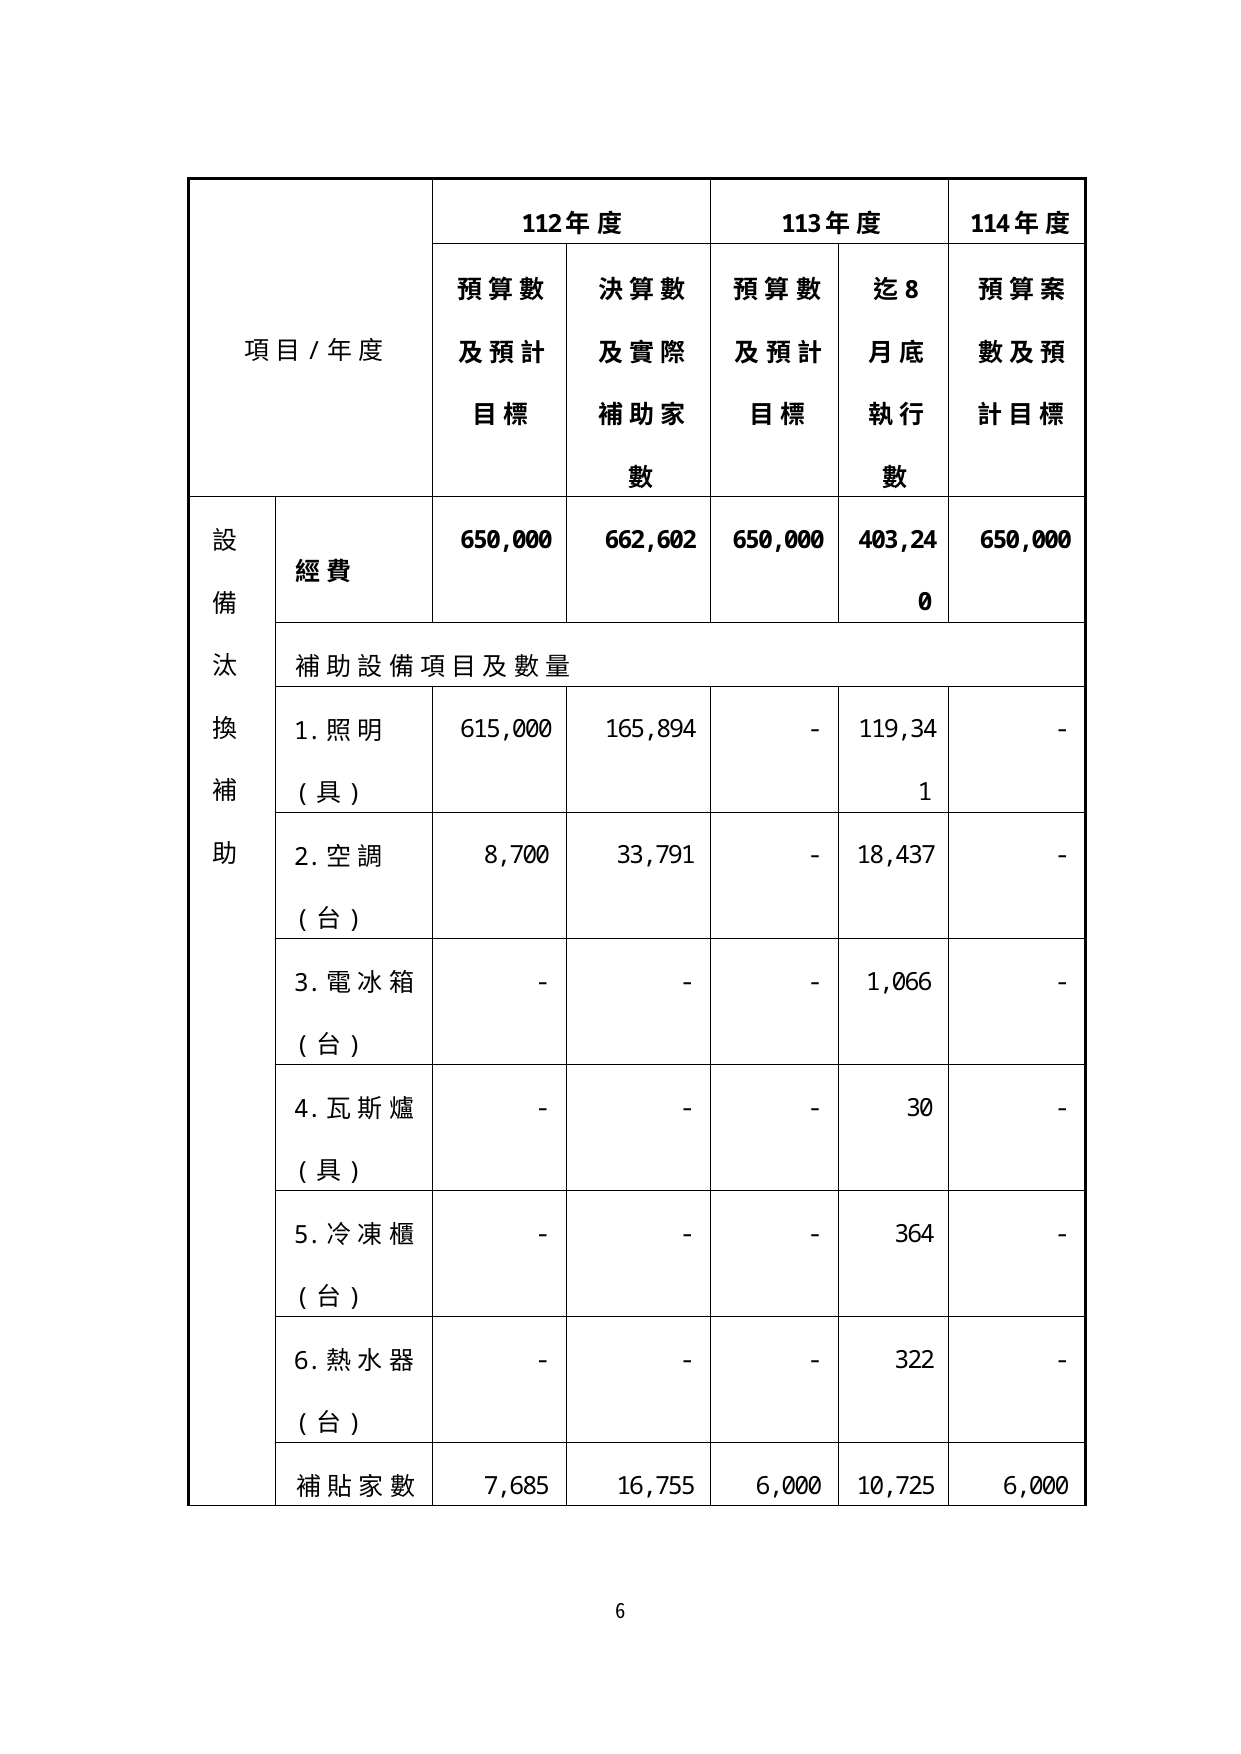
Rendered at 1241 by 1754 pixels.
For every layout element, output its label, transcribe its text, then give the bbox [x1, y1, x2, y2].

table_cell 4.瓦斯爐(具) [276, 1065, 432, 1190]
table_cell 補貼家數 [276, 1443, 432, 1505]
table_cell - [567, 1191, 710, 1316]
table_cell 6,000 [711, 1443, 838, 1505]
table_cell - [949, 1065, 1084, 1190]
table_cell 預算數 及預計目標 [433, 244, 566, 496]
table_cell 18,437 [839, 813, 948, 938]
table_cell - [711, 1065, 838, 1190]
table_cell 650,000 [711, 497, 838, 622]
table_cell 8,700 [433, 813, 566, 938]
table_cell - [433, 1191, 566, 1316]
table_header 114年度 [949, 180, 1084, 243]
table_cell 650,000 [433, 497, 566, 622]
table_cell - [949, 1191, 1084, 1316]
table_cell 322 [839, 1317, 948, 1442]
table_cell - [711, 687, 838, 812]
table_cell 1.照明(具) [276, 687, 432, 812]
table_cell 364 [839, 1191, 948, 1316]
table_cell 403,240 [839, 497, 948, 622]
table_cell - [711, 813, 838, 938]
table_cell - [433, 939, 566, 1064]
table_cell 預算案數及預計目標 [949, 244, 1084, 496]
table_cell 10,725 [839, 1443, 948, 1505]
table_cell 設備汰換補助 [190, 497, 275, 1505]
table_cell 補助設備項目及數量 [276, 623, 1084, 686]
table_cell - [949, 687, 1084, 812]
table_cell 7,685 [433, 1443, 566, 1505]
table_cell - [711, 939, 838, 1064]
table_cell 119,341 [839, 687, 948, 812]
table_cell - [711, 1317, 838, 1442]
table_cell 30 [839, 1065, 948, 1190]
table_cell 決算數及實際補助家數 [567, 244, 710, 496]
table_cell 1,066 [839, 939, 948, 1064]
table_header 項目/年度 [190, 180, 432, 496]
table_cell 662,602 [567, 497, 710, 622]
table_cell 3.電冰箱(台) [276, 939, 432, 1064]
table_cell - [711, 1191, 838, 1316]
table_cell 5.冷凍櫃(台) [276, 1191, 432, 1316]
table_header 112年度 [433, 180, 710, 243]
table_cell - [567, 1317, 710, 1442]
table_cell 預算數 及預計目標 [711, 244, 838, 496]
table_cell 615,000 [433, 687, 566, 812]
table_cell 16,755 [567, 1443, 710, 1505]
table_cell 33,791 [567, 813, 710, 938]
table_cell - [433, 1317, 566, 1442]
table_cell 165,894 [567, 687, 710, 812]
table_cell 6,000 [949, 1443, 1084, 1505]
table_cell - [567, 939, 710, 1064]
table_cell 經費 [276, 497, 432, 622]
table_cell 6.熱水器(台) [276, 1317, 432, 1442]
table_cell - [433, 1065, 566, 1190]
table_cell - [949, 813, 1084, 938]
table_header 113年度 [711, 180, 948, 243]
table_cell 650,000 [949, 497, 1084, 622]
table_cell - [567, 1065, 710, 1190]
table_cell 2.空調(台) [276, 813, 432, 938]
table_cell - [949, 939, 1084, 1064]
table_cell - [949, 1317, 1084, 1442]
table_cell 迄8月底執行數 [839, 244, 948, 496]
